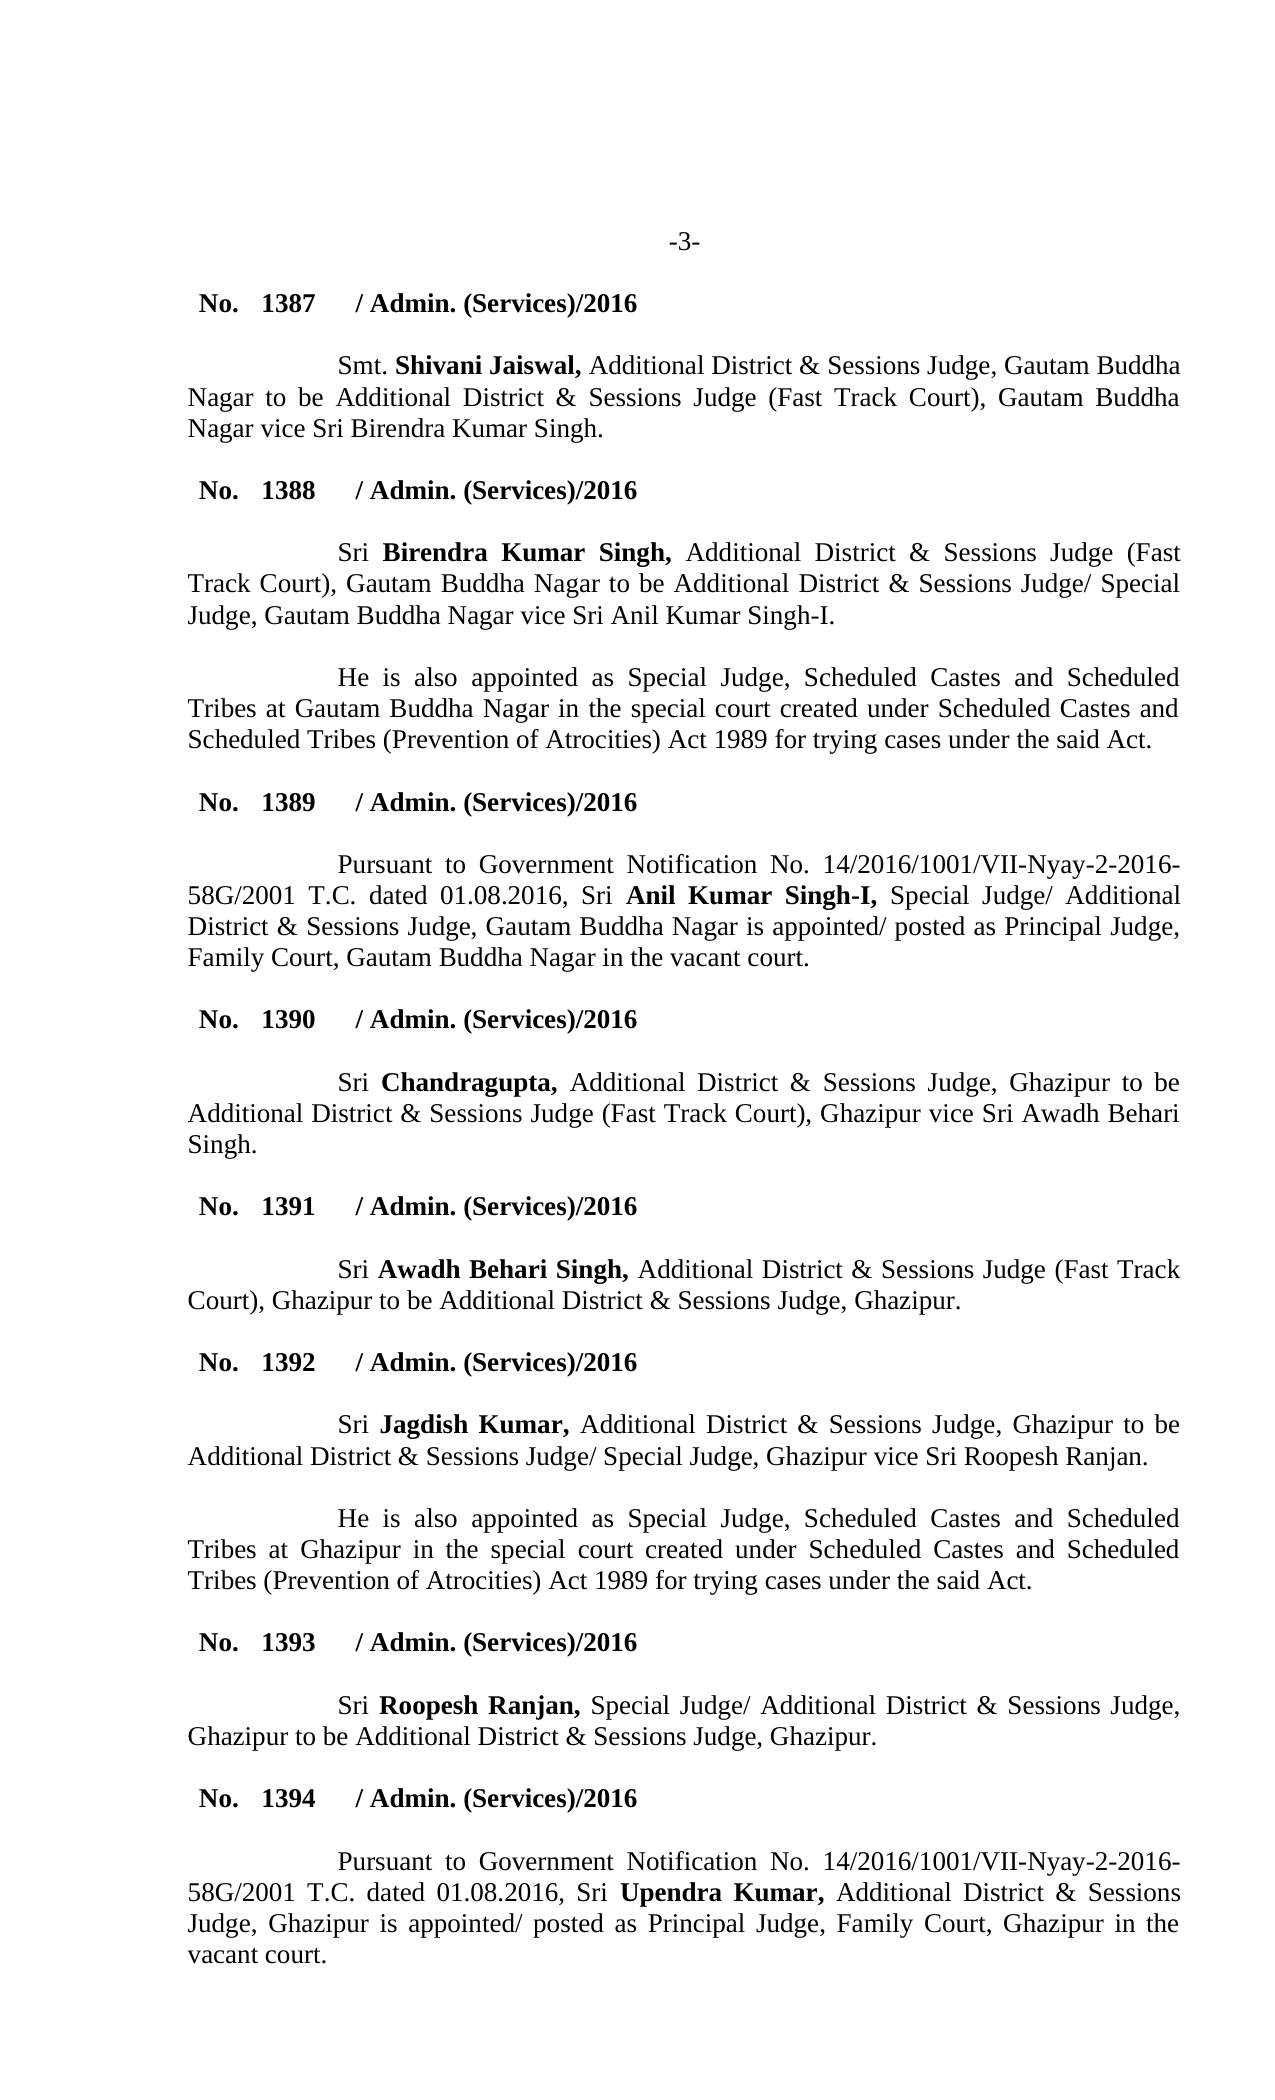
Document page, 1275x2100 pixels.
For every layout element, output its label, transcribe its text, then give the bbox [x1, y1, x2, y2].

text He is also appointed as Special Judge, Scheduled Castes and Scheduled Tribes at Gautam Buddha Nagar in the special court created under Scheduled Castes and Scheduled Tribes (Prevention of Atrocities) Act 1989 for trying cases under the said Act. [187, 661, 1181, 754]
text Smt. Shivani Jaiswal, Additional District & Sessions Judge, Gautam Buddha Nagar to be Additional District & Sessions Judge (Fast Track Court), Gautam Buddha Nagar vice Sri Birendra Kumar Singh. [187, 349, 1181, 443]
text Sri Roopesh Ranjan, Special Judge/ Additional District & Sessions Judge, Ghazipur to be Additional District & Sessions Judge, Ghazipur. [187, 1689, 1181, 1751]
table_header / Admin. (Services)/2016 [338, 1627, 737, 1658]
table_header No. [188, 786, 250, 817]
table_header 1393 [250, 1627, 337, 1658]
table_header No. [188, 1782, 250, 1813]
table_header No. [188, 1191, 250, 1222]
text He is also appointed as Special Judge, Scheduled Castes and Scheduled Tribes at Ghazipur in the special court created under Scheduled Castes and Scheduled Tribes (Prevention of Atrocities) Act 1989 for trying cases under the said Act. [187, 1502, 1181, 1595]
table_header 1390 [250, 1004, 337, 1035]
text Sri Jagdish Kumar, Additional District & Sessions Judge, Ghazipur to be Additional District & Sessions Judge/ Special Judge, Ghazipur vice Sri Roopesh Ranjan. [187, 1408, 1181, 1471]
table_header No. [188, 1004, 250, 1035]
text Pursuant to Government Notification No. 14/2016/1001/VII-Nyay-2-2016-58G/2001 T.C. dated 01.08.2016, Sri Upendra Kumar, Additional District & Sessions Judge, Ghazipur is appointed/ posted as Principal Judge, Family Court, Ghazipur in the vacant court. [187, 1844, 1181, 1969]
table_header 1387 [250, 287, 337, 318]
table_header / Admin. (Services)/2016 [338, 1004, 737, 1035]
table_header 1394 [250, 1782, 337, 1813]
table_header 1391 [250, 1191, 337, 1222]
table_header 1389 [250, 786, 337, 817]
text Sri Awadh Behari Singh, Additional District & Sessions Judge (Fast Track Court), Ghazipur to be Additional District & Sessions Judge, Ghazipur. [187, 1253, 1181, 1315]
table_header / Admin. (Services)/2016 [338, 1782, 737, 1813]
table_header No. [188, 1346, 250, 1377]
table_header / Admin. (Services)/2016 [338, 287, 737, 318]
text -3- [187, 225, 1181, 256]
table_header / Admin. (Services)/2016 [338, 474, 737, 505]
table_header No. [188, 287, 250, 318]
table_header No. [188, 474, 250, 505]
text Sri Birendra Kumar Singh, Additional District & Sessions Judge (Fast Track Court), Gautam Buddha Nagar to be Additional District & Sessions Judge/ Special Judge, Gautam Buddha Nagar vice Sri Anil Kumar Singh-I. [187, 536, 1181, 630]
table_header / Admin. (Services)/2016 [338, 1346, 737, 1377]
table_header 1388 [250, 474, 337, 505]
table_header / Admin. (Services)/2016 [338, 1191, 737, 1222]
table_header No. [188, 1627, 250, 1658]
text Pursuant to Government Notification No. 14/2016/1001/VII-Nyay-2-2016-58G/2001 T.C. dated 01.08.2016, Sri Anil Kumar Singh-I, Special Judge/ Additional District & Sessions Judge, Gautam Buddha Nagar is appointed/ posted as Principal Judge, Family Court, Gautam Buddha Nagar in the vacant court. [187, 848, 1181, 972]
text Sri Chandragupta, Additional District & Sessions Judge, Ghazipur to be Additional District & Sessions Judge (Fast Track Court), Ghazipur vice Sri Awadh Behari Singh. [187, 1066, 1181, 1159]
table_header / Admin. (Services)/2016 [338, 786, 737, 817]
table_header 1392 [250, 1346, 337, 1377]
